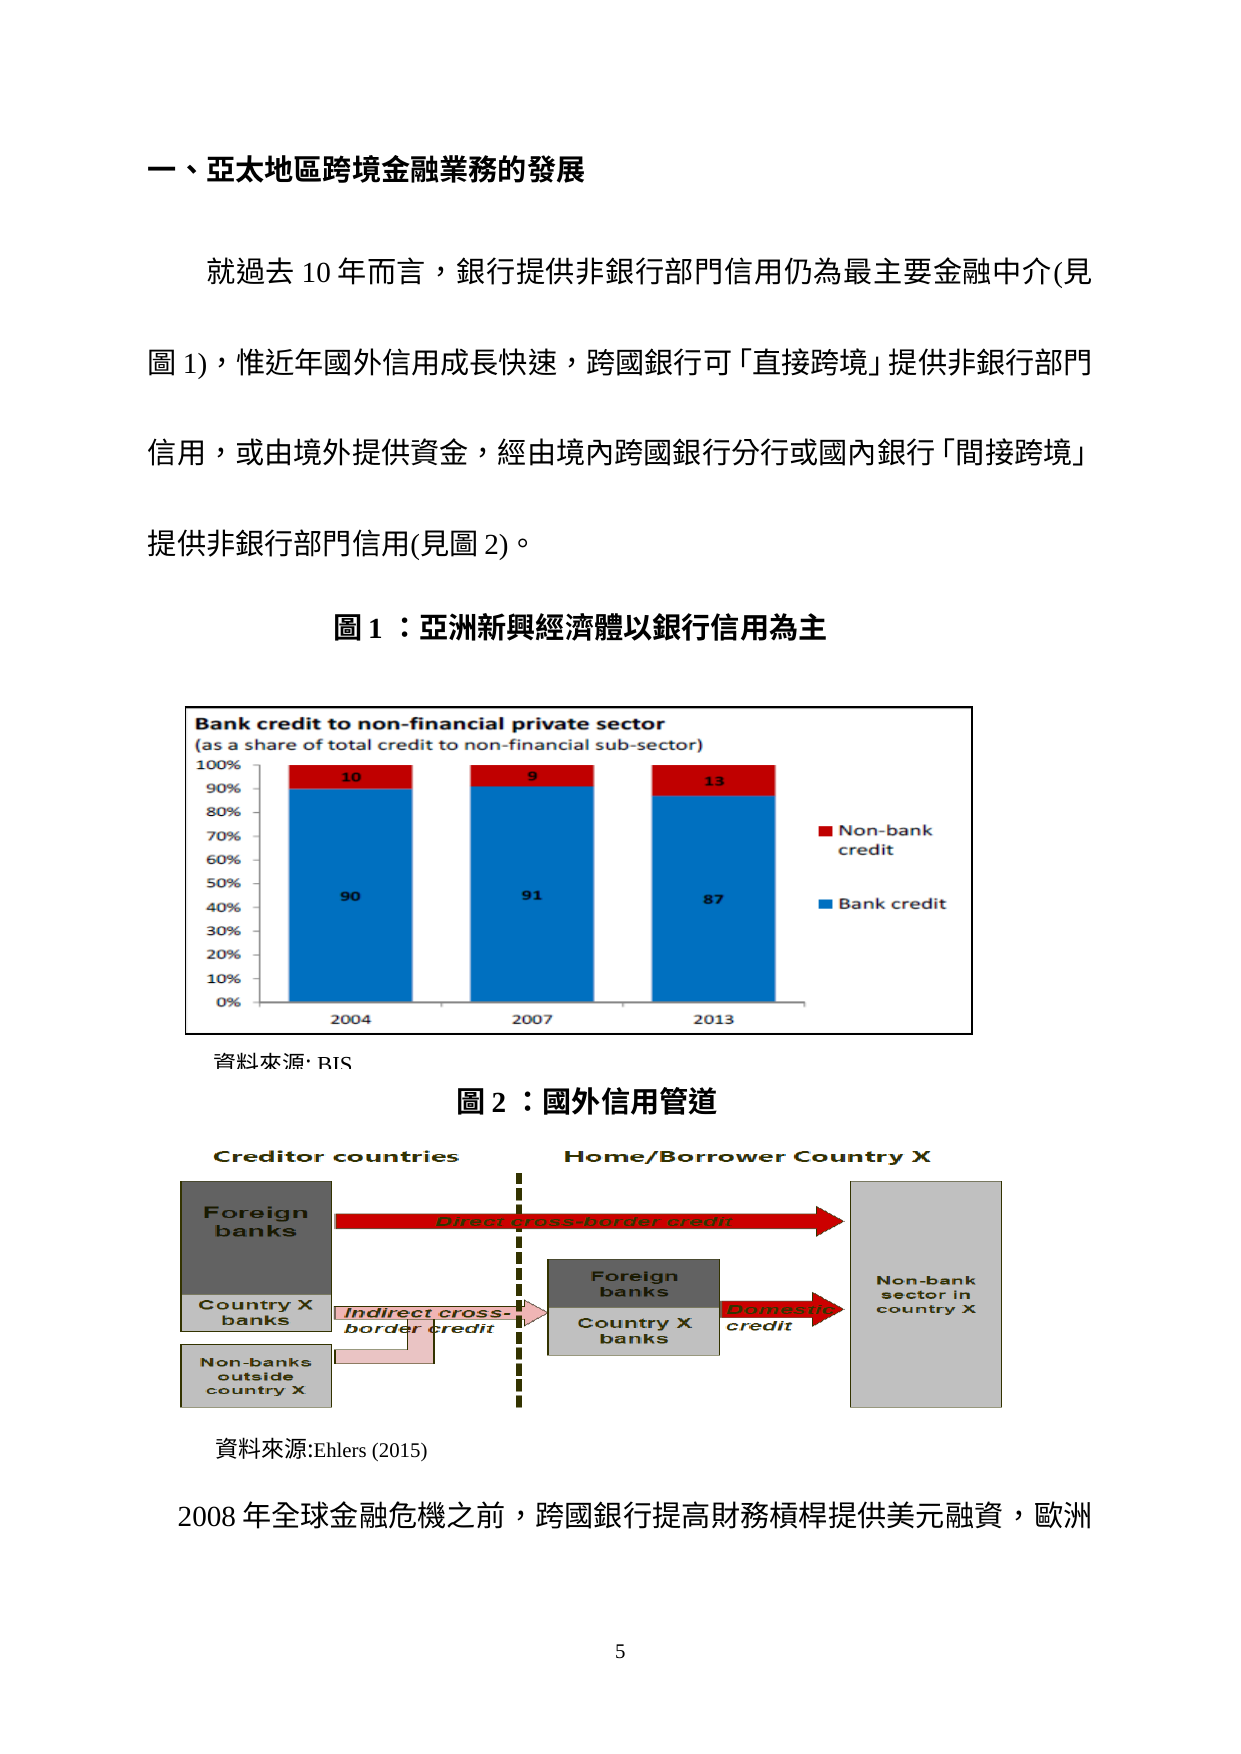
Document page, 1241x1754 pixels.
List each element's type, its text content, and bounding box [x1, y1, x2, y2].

text 圖1 ：亞洲新興經濟體以銀行信用為主 [333, 605, 849, 647]
text 資料來源: BIS [213, 1046, 561, 1068]
subtitle 一、亞太地區跨境金融業務的發展 [148, 130, 1093, 205]
text 資料來源:Ehlers (2015) [215, 1431, 862, 1464]
text 圖2 ：國外信用管道 [456, 1079, 736, 1121]
text 2008年全球金融危機之前，跨國銀行提高財務槓桿提供美元融資，歐洲 [148, 1476, 1093, 1551]
text 就過去10年而言，銀行提供非銀行部門信用仍為最主要金融中介(見圖1)，惟近年國外信用成長快速，跨國銀行可「直接跨境」提供非銀行部門信用，或由境外提供資金，經由境內跨國銀行分行或國內銀行「間接跨境」提供非銀行部門信用(見圖2)。 [148, 232, 1093, 579]
